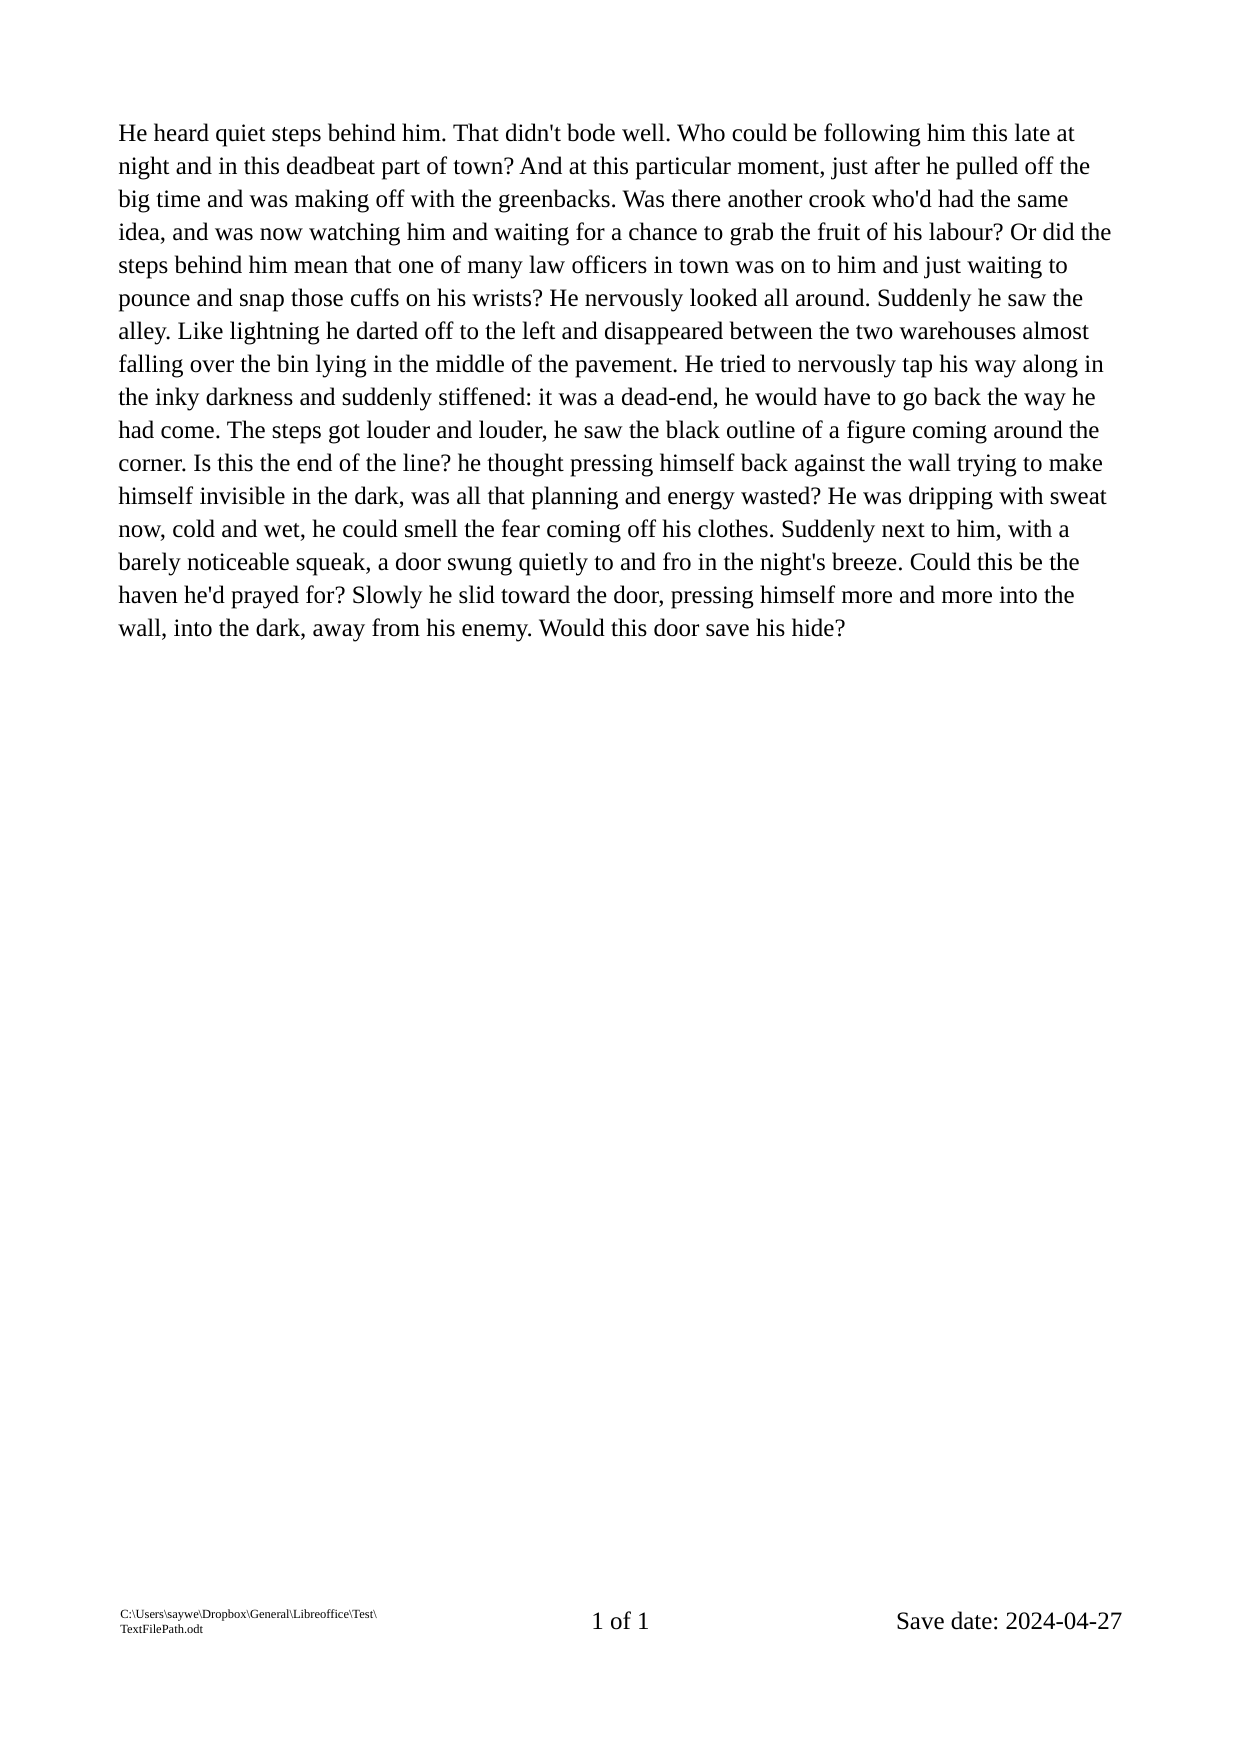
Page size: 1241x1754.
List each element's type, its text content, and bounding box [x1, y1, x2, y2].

text He heard quiet steps behind him. That didn't bode well. Who could be following him this late at night and in this deadbeat part of town? And at this particular moment, just after he pulled off the big time and was making off with the greenbacks. Was there another crook who'd had the same idea, and was now watching him and waiting for a chance to grab the fruit of his labour? Or did the steps behind him mean that one of many law officers in town was on to him and just waiting to pounce and snap those cuffs on his wrists? He nervously looked all around. Suddenly he saw the alley. Like lightning he darted off to the left and disappeared between the two warehouses almost falling over the bin lying in the middle of the pavement. He tried to nervously tap his way along in the inky darkness and suddenly stiffened: it was a dead-end, he would have to go back the way he had come. The steps got louder and louder, he saw the black outline of a figure coming around the corner. Is this the end of the line? he thought pressing himself back against the wall trying to make himself invisible in the dark, was all that planning and energy wasted? He was dripping with sweat now, cold and wet, he could smell the fear coming off his clothes. Suddenly next to him, with a barely noticeable squeak, a door swung quietly to and fro in the night's breeze. Could this be the haven he'd prayed for? Slowly he slid toward the door, pressing himself more and more into the wall, into the dark, away from his enemy. Would this door save his hide? [118, 118, 1122, 642]
